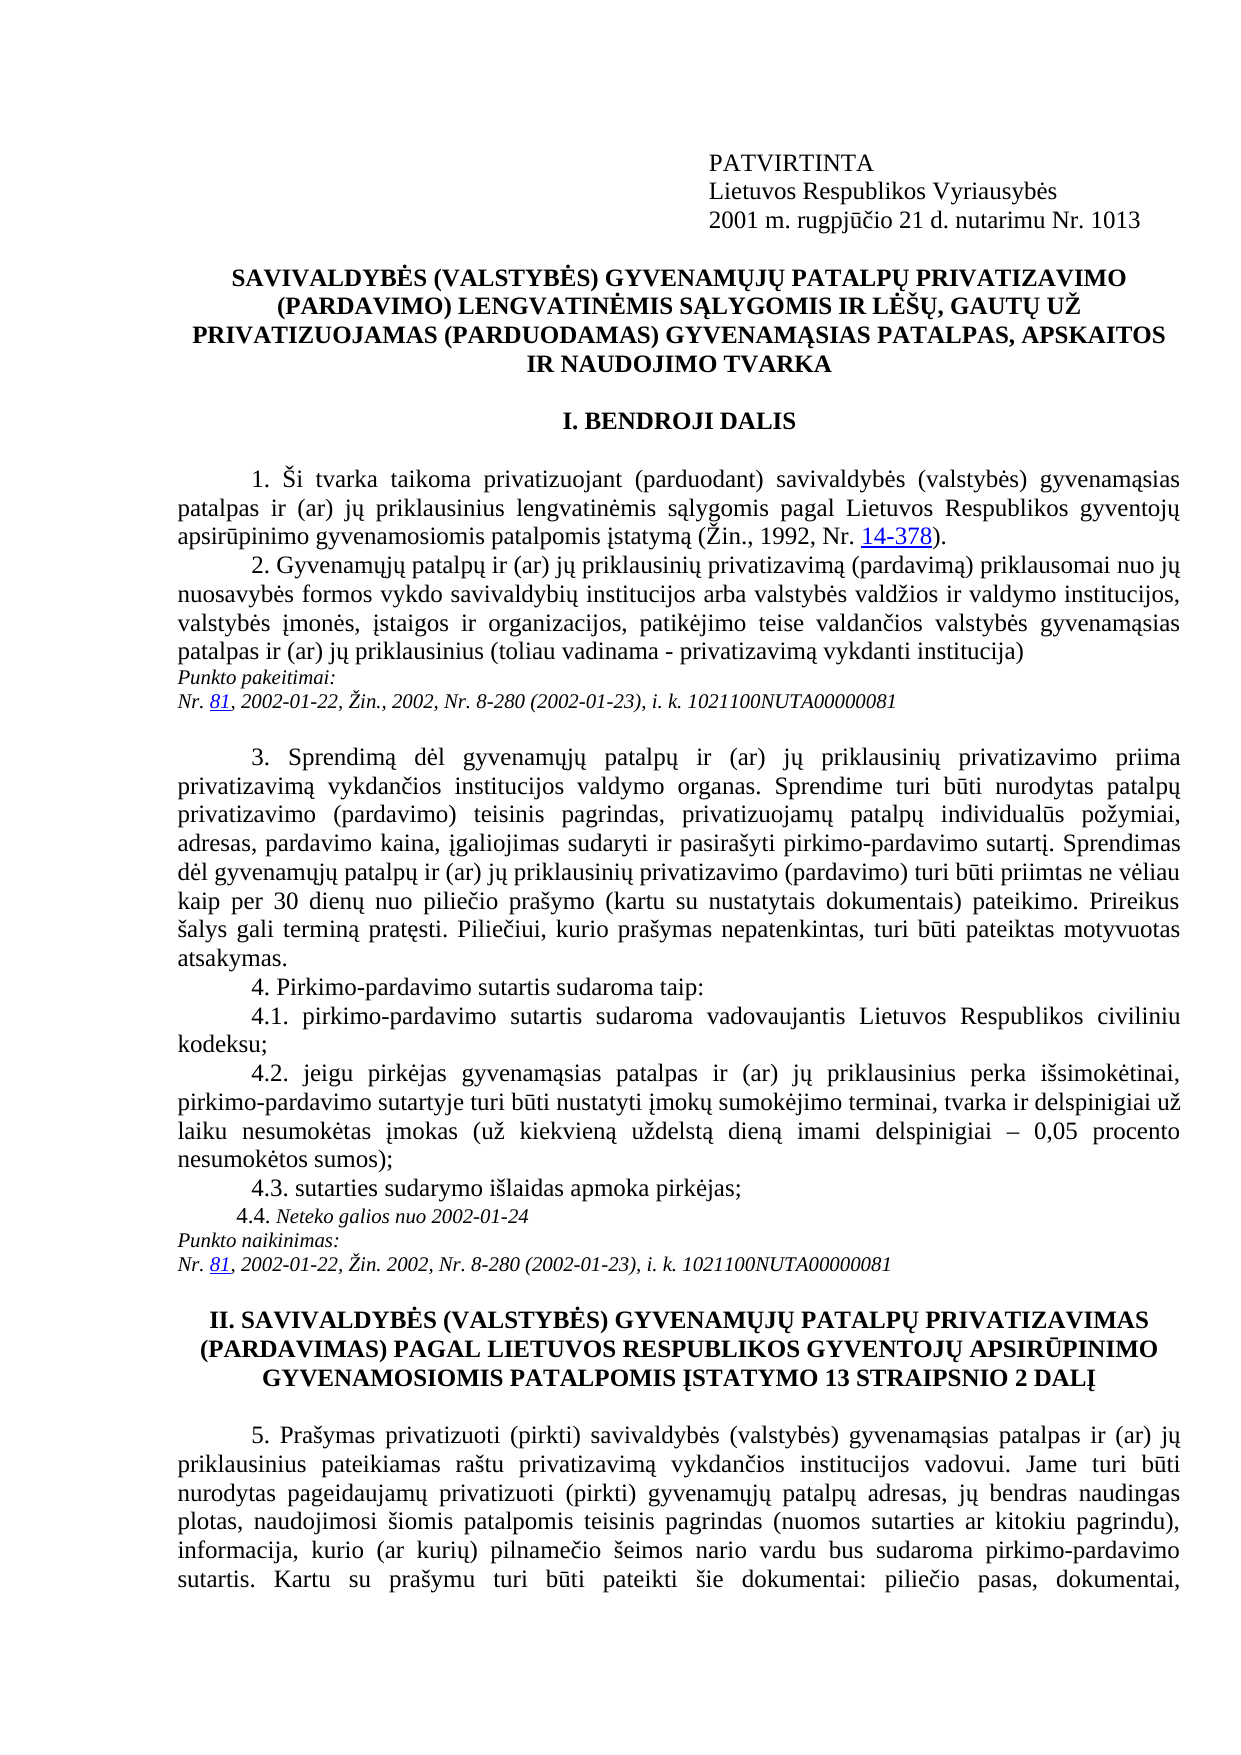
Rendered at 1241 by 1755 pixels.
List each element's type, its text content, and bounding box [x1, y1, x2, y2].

text Lietuvos Respublikos Vyriausybės [177, 176, 1181, 205]
text 2001 m. rugpjūčio 21 d. nutarimu Nr. 1013 [177, 205, 1181, 234]
text 5. Prašymas privatizuoti (pirkti) savivaldybės (valstybės) gyvenamąsias patalpas ir (ar) jų priklausinius pateikiamas raštu privatizavimą vykdančios institucijos vadovui. Jame turi būti nurodytas pageidaujamų privatizuoti (pirkti) gyvenamųjų patalpų adresas, jų bendras naudingas plotas, naudojimosi šiomis patalpomis teisinis pagrindas (nuomos sutarties ar kitokiu pagrindu), informacija, kurio (ar kurių) pilnamečio šeimos nario vardu bus sudaroma pirkimo-pardavimo sutartis. Kartu su prašymu turi būti pateikti šie dokumentai: piliečio pasas, dokumentai, [177, 1420, 1181, 1593]
text 4.1. pirkimo-pardavimo sutartis sudaroma vadovaujantis Lietuvos Respublikos civiliniu kodeksu; [177, 1001, 1181, 1058]
text PATVIRTINTA [709, 148, 1181, 176]
text Punkto naikinimas: [177, 1228, 1181, 1252]
text Punkto pakeitimai: [177, 665, 1181, 689]
text Nr. 81, 2002-01-22, Žin., 2002, Nr. 8-280 (2002-01-23), i. k. 1021100NUTA00000081 [177, 689, 1181, 713]
text II. SAVIVALDYBĖS (VALSTYBĖS) GYVENAMŲJŲ PATALPŲ PRIVATIZAVIMAS (PARDAVIMAS) PAGAL LIETUVOS RESPUBLIKOS GYVENTOJŲ APSIRŪPINIMO GYVENAMOSIOMIS PATALPOMIS ĮSTATYMO 13 STRAIPSNIO 2 DALĮ [177, 1305, 1181, 1391]
text 4.4. Neteko galios nuo 2002-01-24 [177, 1202, 1181, 1228]
text Nr. 81, 2002-01-22, Žin. 2002, Nr. 8-280 (2002-01-23), i. k. 1021100NUTA00000081 [177, 1252, 1181, 1276]
text 2. Gyvenamųjų patalpų ir (ar) jų priklausinių privatizavimą (pardavimą) priklausomai nuo jų nuosavybės formos vykdo savivaldybių institucijos arba valstybės valdžios ir valdymo institucijos, valstybės įmonės, įstaigos ir organizacijos, patikėjimo teise valdančios valstybės gyvenamąsias patalpas ir (ar) jų priklausinius (toliau vadinama - privatizavimą vykdanti institucija) [177, 550, 1181, 665]
text 1. Ši tvarka taikoma privatizuojant (parduodant) savivaldybės (valstybės) gyvenamąsias patalpas ir (ar) jų priklausinius lengvatinėmis sąlygomis pagal Lietuvos Respublikos gyventojų apsirūpinimo gyvenamosiomis patalpomis įstatymą (Žin., 1992, Nr. 14-378). [177, 464, 1181, 550]
text 4. Pirkimo-pardavimo sutartis sudaroma taip: [177, 972, 1181, 1001]
text 4.3. sutarties sudarymo išlaidas apmoka pirkėjas; [177, 1173, 1181, 1202]
text 3. Sprendimą dėl gyvenamųjų patalpų ir (ar) jų priklausinių privatizavimo priima privatizavimą vykdančios institucijos valdymo organas. Sprendime turi būti nurodytas patalpų privatizavimo (pardavimo) teisinis pagrindas, privatizuojamų patalpų individualūs požymiai, adresas, pardavimo kaina, įgaliojimas sudaryti ir pasirašyti pirkimo-pardavimo sutartį. Sprendimas dėl gyvenamųjų patalpų ir (ar) jų priklausinių privatizavimo (pardavimo) turi būti priimtas ne vėliau kaip per 30 dienų nuo piliečio prašymo (kartu su nustatytais dokumentais) pateikimo. Prireikus šalys gali terminą pratęsti. Piliečiui, kurio prašymas nepatenkintas, turi būti pateiktas motyvuotas atsakymas. [177, 742, 1181, 972]
text SAVIVALDYBĖS (VALSTYBĖS) GYVENAMŲJŲ PATALPŲ PRIVATIZAVIMO (PARDAVIMO) LENGVATINĖMIS SĄLYGOMIS IR LĖŠŲ, GAUTŲ UŽ PRIVATIZUOJAMAS (PARDUODAMAS) GYVENAMĄSIAS PATALPAS, APSKAITOS IR NAUDOJIMO TVARKA [177, 263, 1181, 378]
text 4.2. jeigu pirkėjas gyvenamąsias patalpas ir (ar) jų priklausinius perka išsimokėtinai, pirkimo-pardavimo sutartyje turi būti nustatyti įmokų sumokėjimo terminai, tvarka ir delspinigiai už laiku nesumokėtas įmokas (už kiekvieną uždelstą dieną imami delspinigiai – 0,05 procento nesumokėtos sumos); [177, 1058, 1181, 1173]
text I. BENDROJI DALIS [177, 406, 1181, 435]
